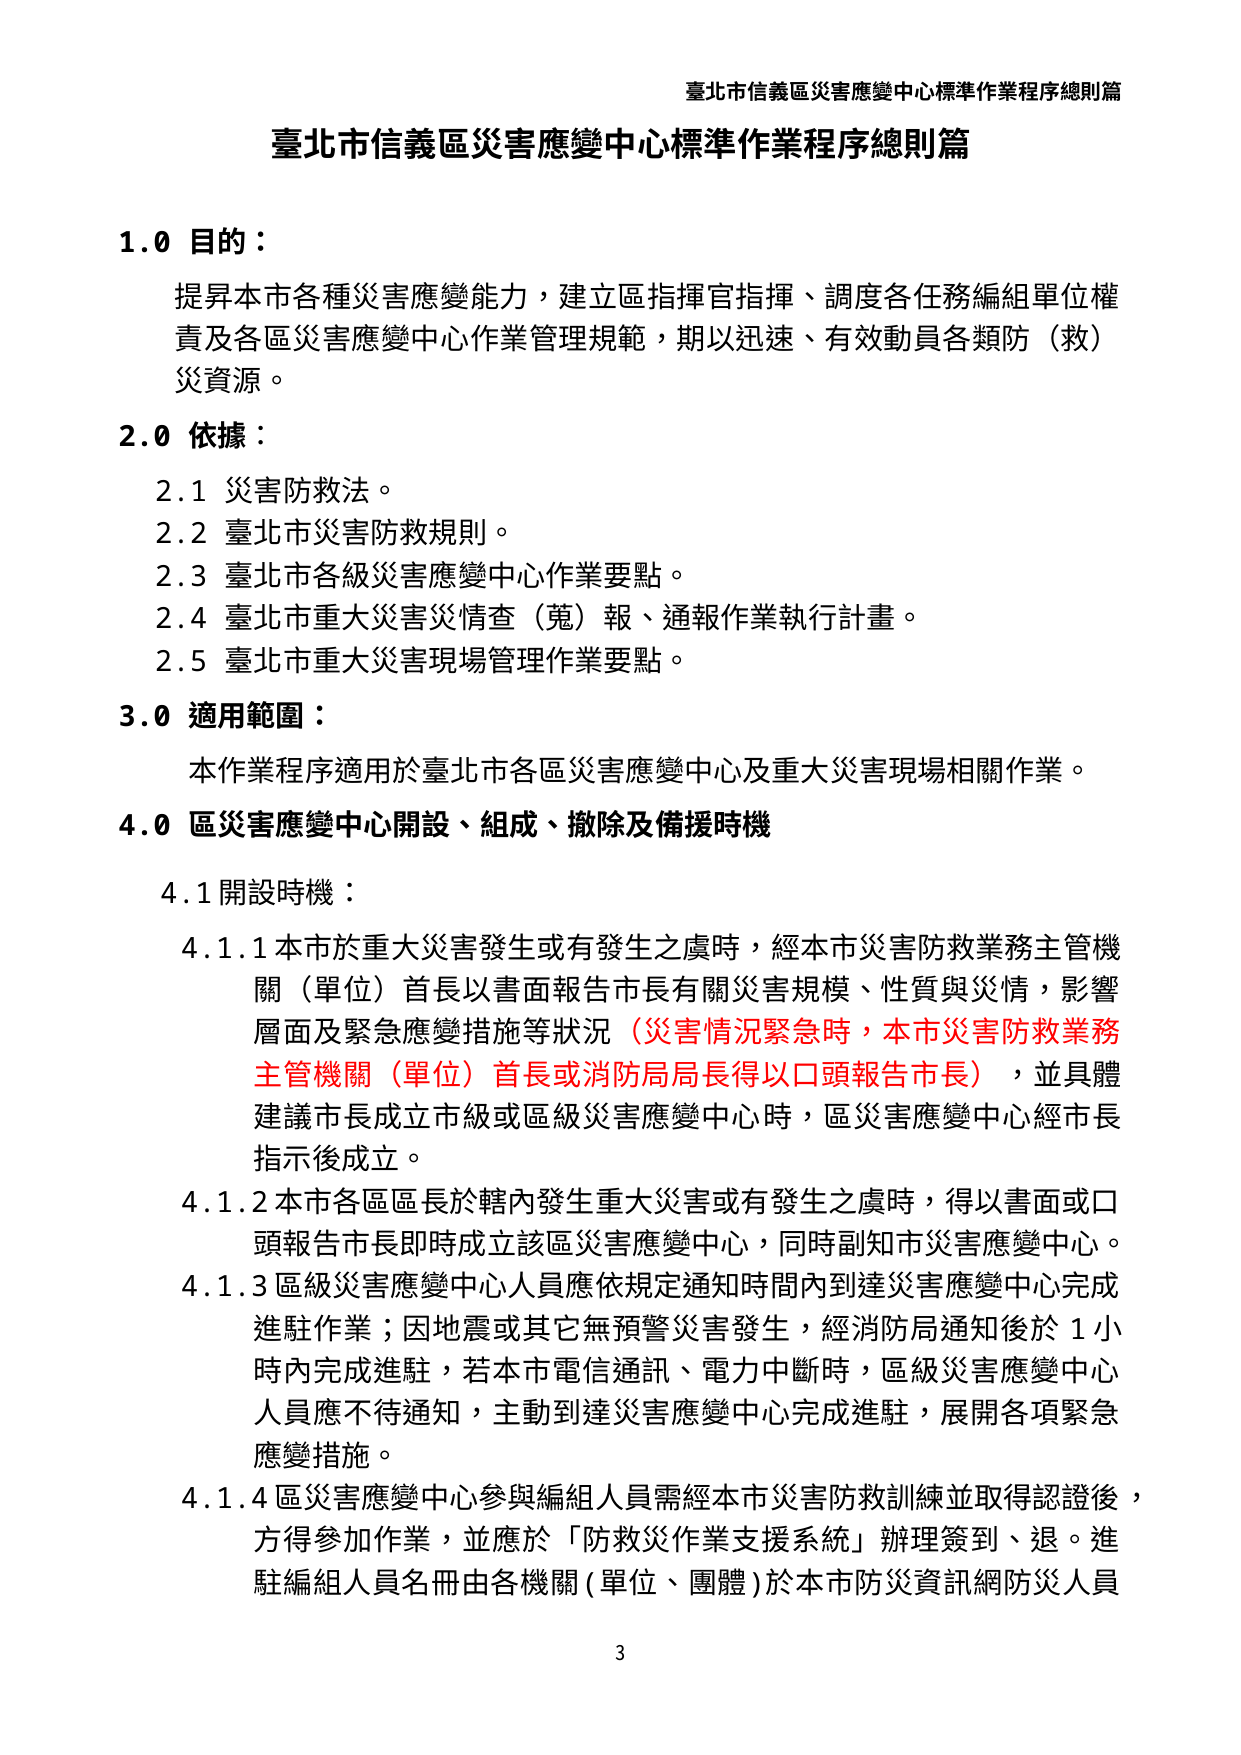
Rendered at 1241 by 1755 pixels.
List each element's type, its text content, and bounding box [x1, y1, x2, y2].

text 2.5 臺北市重大災害現場管理作業要點。 [154, 637, 1122, 680]
text 2.2 臺北市災害防救規則。 [154, 510, 1122, 552]
text 2.0 依據： [118, 413, 1122, 455]
text 4.1.4區災害應變中心參與編組人員需經本市災害防救訓練並取得認證後，方得參加作業，並應於「防救災作業支援系統」辦理簽到、退。進駐編組人員名冊由各機關(單位、團體)於本市防災資訊網防災人員單一登入平台之緊急聯絡人資訊系統中建置(含更新)備查。 [181, 1474, 1122, 1602]
text 3.0 適用範圍： [118, 692, 1122, 734]
text 2.1 災害防救法。 [154, 468, 1122, 510]
text 1.0 目的： [118, 218, 1122, 261]
text 4.0 區災害應變中心開設、組成、撤除及備援時機 [118, 802, 1122, 844]
text 臺北市信義區災害應變中心標準作業程序總則篇 [118, 118, 1122, 166]
text 2.3 臺北市各級災害應變中心作業要點。 [154, 552, 1122, 595]
text 4.1.1本市於重大災害發生或有發生之虞時，經本市災害防救業務主管機關（單位）首長以書面報告市長有關災害規模、性質與災情，影響層面及緊急應變措施等狀況（災害情況緊急時，本市災害防救業務主管機關（單位）首長或消防局局長得以口頭報告市長），並具體建議市長成立市級或區級災害應變中心時，區災害應變中心經市長指示後成立。 [181, 924, 1122, 1178]
text 本作業程序適用於臺北市各區災害應變中心及重大災害現場相關作業。 [118, 747, 1122, 789]
text 4.1.3區級災害應變中心人員應依規定通知時間內到達災害應變中心完成進駐作業；因地震或其它無預警災害發生，經消防局通知後於1小時內完成進駐，若本市電信通訊、電力中斷時，區級災害應變中心人員應不待通知，主動到達災害應變中心完成進駐，展開各項緊急應變措施。 [181, 1263, 1122, 1474]
text 2.4 臺北市重大災害災情查（蒐）報、通報作業執行計畫。 [154, 595, 1122, 637]
text 4.1開設時機： [160, 869, 1122, 912]
text 4.1.2本市各區區長於轄內發生重大災害或有發生之虞時，得以書面或口頭報告市長即時成立該區災害應變中心，同時副知市災害應變中心。 [181, 1178, 1122, 1263]
text 提昇本市各種災害應變能力，建立區指揮官指揮、調度各任務編組單位權責及各區災害應變中心作業管理規範，期以迅速、有效動員各類防（救）災資源。 [174, 273, 1122, 400]
